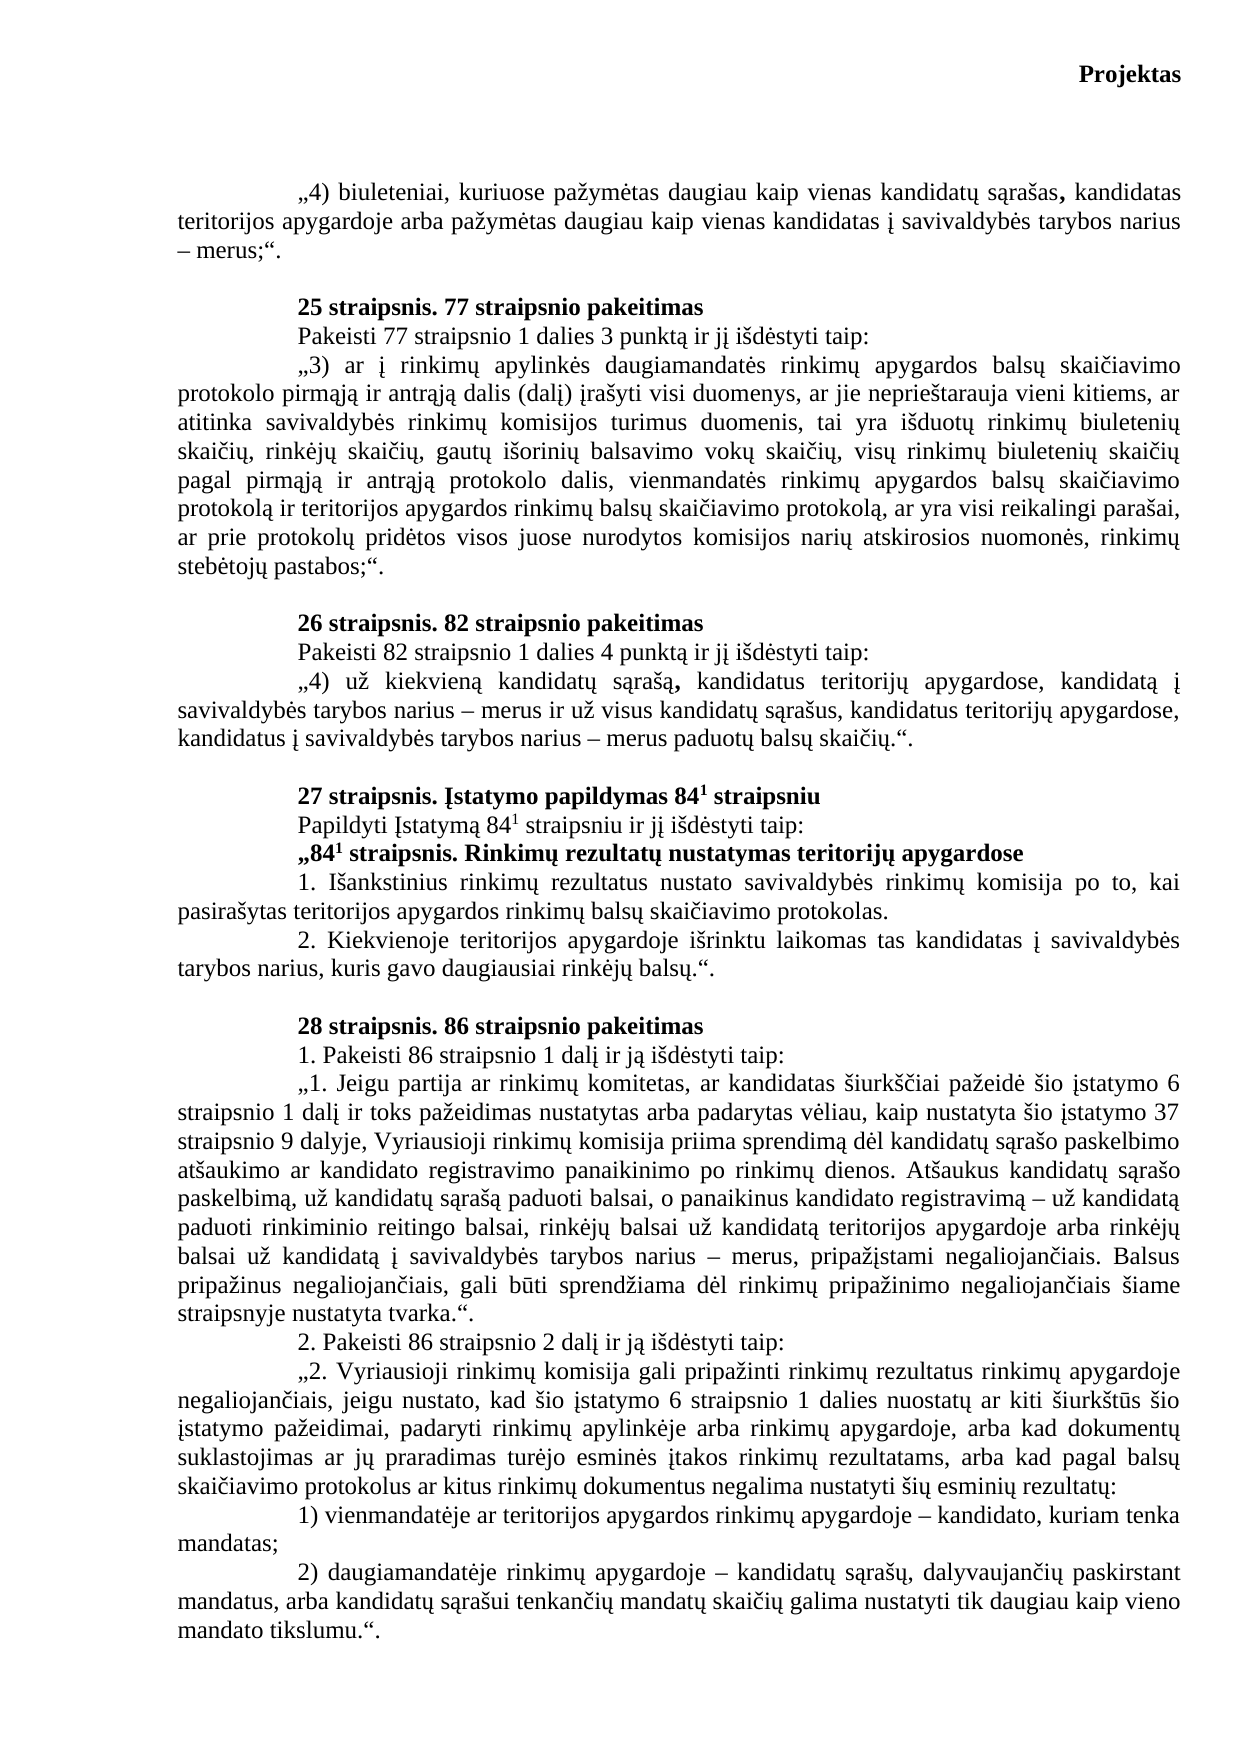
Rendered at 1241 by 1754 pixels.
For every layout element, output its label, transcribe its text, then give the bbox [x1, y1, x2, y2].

text Pakeisti 77 straipsnio 1 dalies 3 punktą ir jį išdėstyti taip: [177, 321, 1181, 350]
text „841 straipsnis. Rinkimų rezultatų nustatymas teritorijų apygardose [177, 838, 1181, 867]
text 25 straipsnis. 77 straipsnio pakeitimas [177, 292, 1181, 321]
text 28 straipsnis. 86 straipsnio pakeitimas [177, 1011, 1181, 1040]
text „3) ar į rinkimų apylinkės daugiamandatės rinkimų apygardos balsų skaičiavimo protokolo pirmąją ir antrąją dalis (dalį) įrašyti visi duomenys, ar jie neprieštarauja vieni kitiems, ar atitinka savivaldybės rinkimų komisijos turimus duomenis, tai yra išduotų rinkimų biuletenių skaičių, rinkėjų skaičių, gautų išorinių balsavimo vokų skaičių, visų rinkimų biuletenių skaičių pagal pirmąją ir antrąją protokolo dalis, vienmandatės rinkimų apygardos balsų skaičiavimo protokolą ir teritorijos apygardos rinkimų balsų skaičiavimo protokolą, ar yra visi reikalingi parašai, ar prie protokolų pridėtos visos juose nurodytos komisijos narių atskirosios nuomonės, rinkimų stebėtojų pastabos;“. [177, 350, 1181, 580]
text „4) už kiekvieną kandidatų sąrašą, kandidatus teritorijų apygardose, kandidatą į savivaldybės tarybos narius – merus ir už visus kandidatų sąrašus, kandidatus teritorijų apygardose, kandidatus į savivaldybės tarybos narius – merus paduotų balsų skaičių.“. [177, 666, 1181, 752]
text 1. Pakeisti 86 straipsnio 1 dalį ir ją išdėstyti taip: [177, 1040, 1181, 1068]
text 1. Išankstinius rinkimų rezultatus nustato savivaldybės rinkimų komisija po to, kai pasirašytas teritorijos apygardos rinkimų balsų skaičiavimo protokolas. [177, 867, 1181, 925]
text Papildyti Įstatymą 841 straipsniu ir jį išdėstyti taip: [177, 810, 1181, 838]
text 1) vienmandatėje ar teritorijos apygardos rinkimų apygardoje – kandidato, kuriam tenka mandatas; [177, 1500, 1181, 1557]
text 2. Pakeisti 86 straipsnio 2 dalį ir ją išdėstyti taip: [177, 1327, 1181, 1356]
text „4) biuleteniai, kuriuose pažymėtas daugiau kaip vienas kandidatų sąrašas, kandidatas teritorijos apygardoje arba pažymėtas daugiau kaip vienas kandidatas į savivaldybės tarybos narius – merus;“. [177, 177, 1181, 263]
text „2. Vyriausioji rinkimų komisija gali pripažinti rinkimų rezultatus rinkimų apygardoje negaliojančiais, jeigu nustato, kad šio įstatymo 6 straipsnio 1 dalies nuostatų ar kiti šiurkštūs šio įstatymo pažeidimai, padaryti rinkimų apylinkėje arba rinkimų apygardoje, arba kad dokumentų suklastojimas ar jų praradimas turėjo esminės įtakos rinkimų rezultatams, arba kad pagal balsų skaičiavimo protokolus ar kitus rinkimų dokumentus negalima nustatyti šių esminių rezultatų: [177, 1356, 1181, 1500]
text Pakeisti 82 straipsnio 1 dalies 4 punktą ir jį išdėstyti taip: [177, 637, 1181, 666]
text 2) daugiamandatėje rinkimų apygardoje – kandidatų sąrašų, dalyvaujančių paskirstant mandatus, arba kandidatų sąrašui tenkančių mandatų skaičių galima nustatyti tik daugiau kaip vieno mandato tikslumu.“. [177, 1557, 1181, 1643]
text 2. Kiekvienoje teritorijos apygardoje išrinktu laikomas tas kandidatas į savivaldybės tarybos narius, kuris gavo daugiausiai rinkėjų balsų.“. [177, 925, 1181, 982]
text 27 straipsnis. Įstatymo papildymas 841 straipsniu [177, 781, 1181, 810]
text „1. Jeigu partija ar rinkimų komitetas, ar kandidatas šiurkščiai pažeidė šio įstatymo 6 straipsnio 1 dalį ir toks pažeidimas nustatytas arba padarytas vėliau, kaip nustatyta šio įstatymo 37 straipsnio 9 dalyje, Vyriausioji rinkimų komisija priima sprendimą dėl kandidatų sąrašo paskelbimo atšaukimo ar kandidato registravimo panaikinimo po rinkimų dienos. Atšaukus kandidatų sąrašo paskelbimą, už kandidatų sąrašą paduoti balsai, o panaikinus kandidato registravimą – už kandidatą paduoti rinkiminio reitingo balsai, rinkėjų balsai už kandidatą teritorijos apygardoje arba rinkėjų balsai už kandidatą į savivaldybės tarybos narius – merus, pripažįstami negaliojančiais. Balsus pripažinus negaliojančiais, gali būti sprendžiama dėl rinkimų pripažinimo negaliojančiais šiame straipsnyje nustatyta tvarka.“. [177, 1068, 1181, 1327]
text 26 straipsnis. 82 straipsnio pakeitimas [177, 608, 1181, 637]
